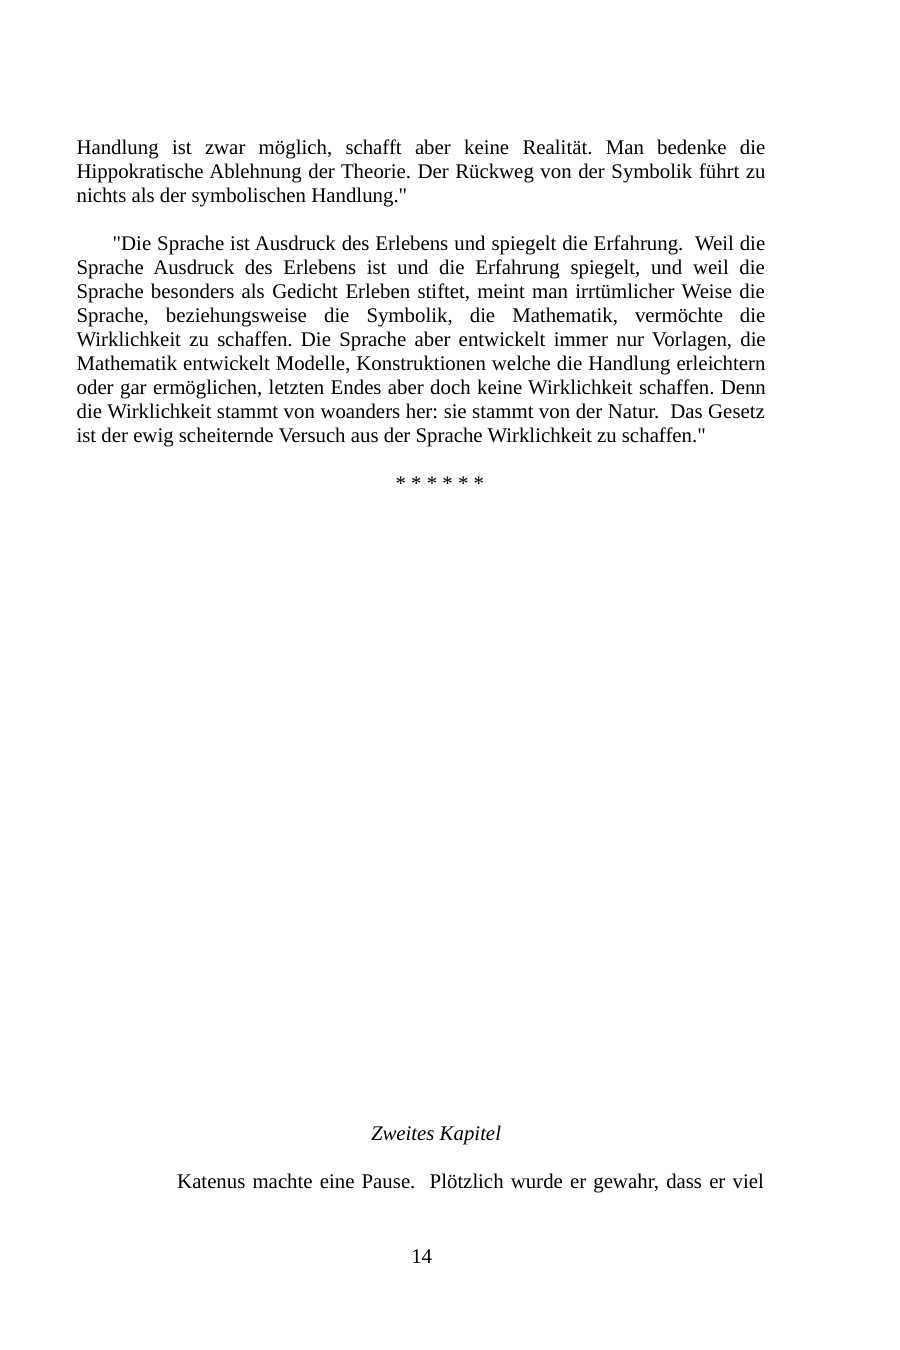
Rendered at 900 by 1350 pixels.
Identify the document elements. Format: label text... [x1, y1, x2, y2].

text Katenus machte eine Pause. Plötzlich wurde er gewahr, dass er viel [76, 1169, 766, 1193]
text Handlung ist zwar möglich, schafft aber keine Realität. Man bedenke die Hippokratische Ablehnung der Theorie. Der Rückweg von der Symbolik führt zu nichts als der symbolischen Handlung." [76, 135, 766, 207]
text * * * * * * [76, 471, 766, 495]
text "Die Sprache ist Ausdruck des Erlebens und spiegelt die Erfahrung. Weil die Sprache Ausdruck des Erlebens ist und die Erfahrung spiegelt, und weil die Sprache besonders als Gedicht Erleben stiftet, meint man irrtümlicher Weise die Sprache, beziehungsweise die Symbolik, die Mathematik, vermöchte die Wirklichkeit zu schaffen. Die Sprache aber entwickelt immer nur Vorlagen, die Mathematik entwickelt Modelle, Konstruktionen welche die Handlung erleichtern oder gar ermöglichen, letzten Endes aber doch keine Wirklichkeit schaffen. Denn die Wirklichkeit stammt von woanders her: sie stammt von der Natur. Das Gesetz ist der ewig scheiternde Versuch aus der Sprache Wirklichkeit zu schaffen." [76, 231, 766, 447]
text Zweites Kapitel [76, 1121, 766, 1145]
